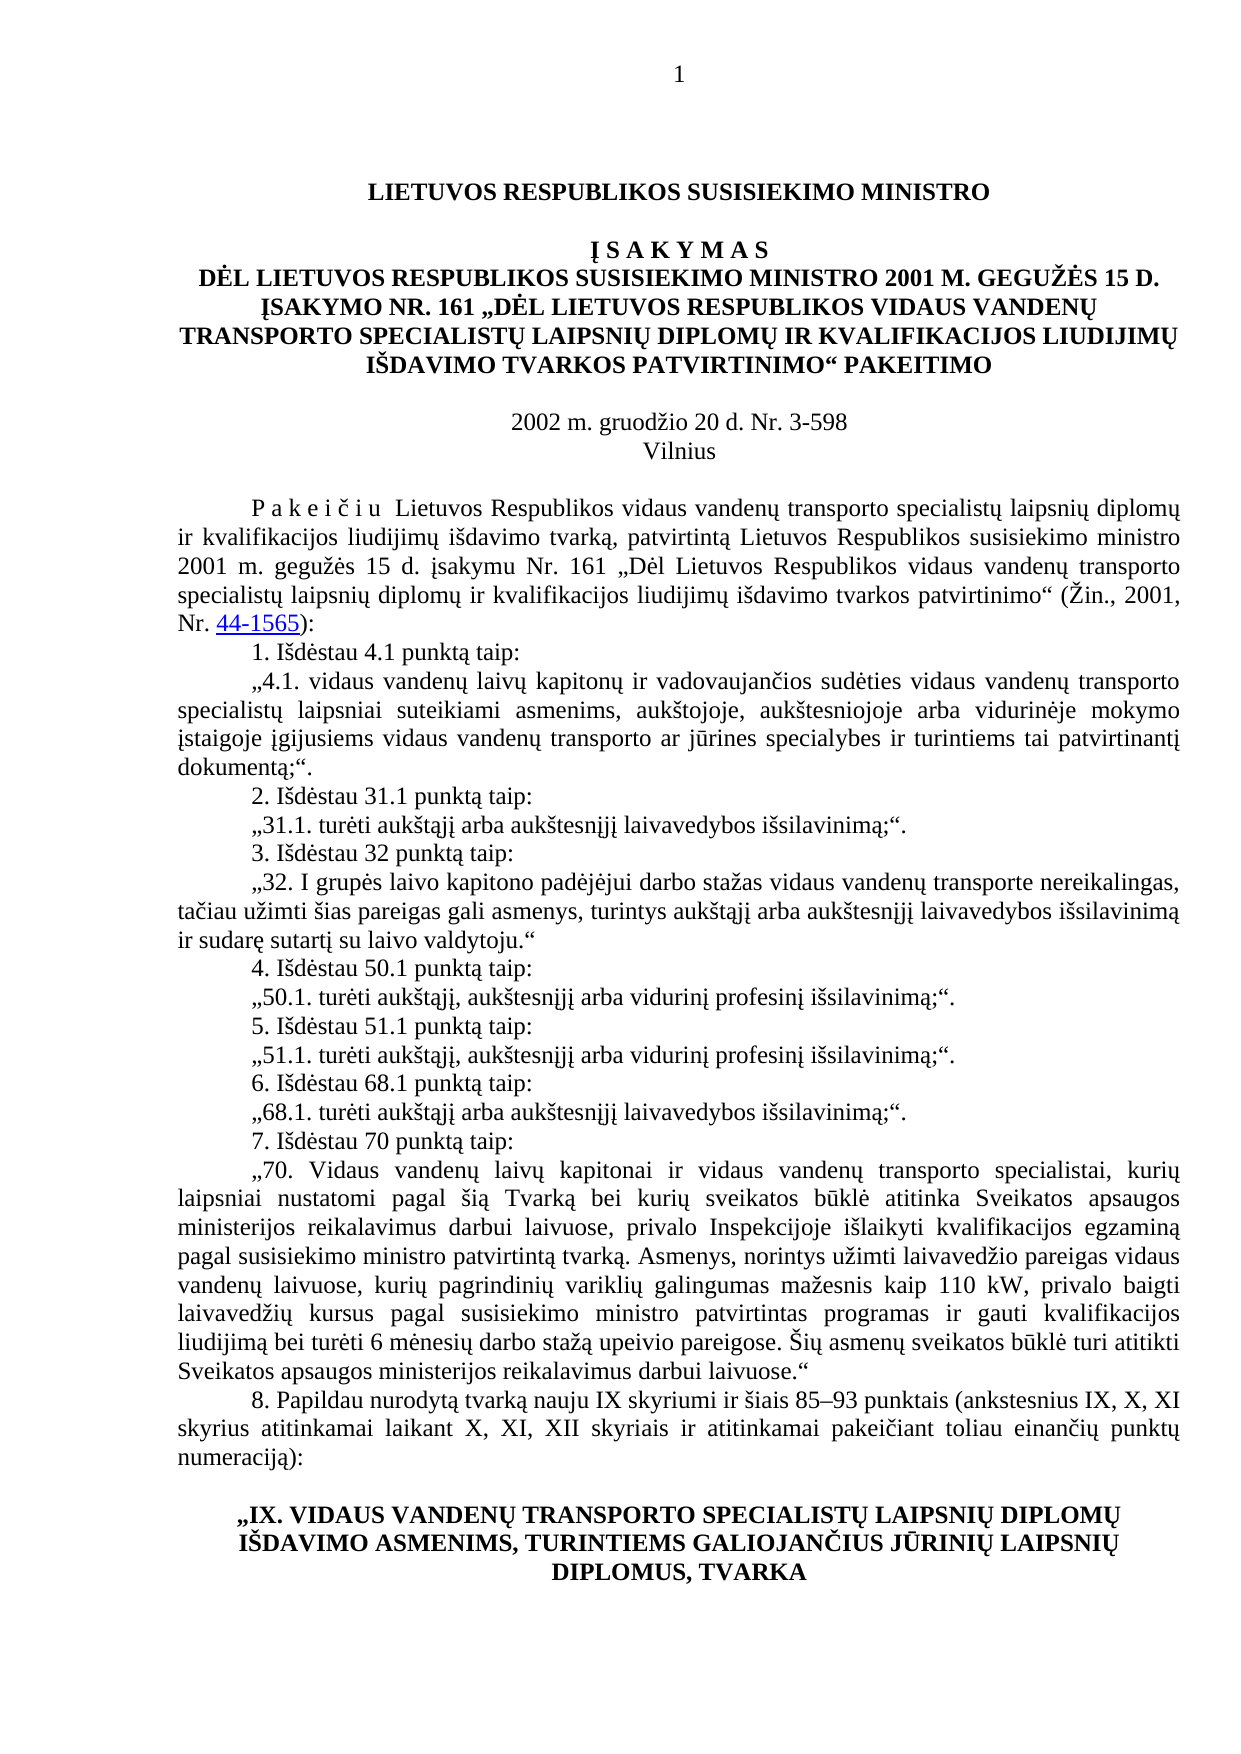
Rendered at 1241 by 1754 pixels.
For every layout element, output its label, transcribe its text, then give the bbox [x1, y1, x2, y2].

text „50.1. turėti aukštąjį, aukštesnįjį arba vidurinį profesinį išsilavinimą;“. [177, 982, 1181, 1011]
text Vilnius [177, 436, 1181, 465]
text DĖL LIETUVOS RESPUBLIKOS SUSISIEKIMO MINISTRO 2001 M. GEGUŽĖS 15 D. ĮSAKYMO NR. 161 „DĖL LIETUVOS RESPUBLIKOS VIDAUS VANDENŲ TRANSPORTO SPECIALISTŲ LAIPSNIŲ DIPLOMŲ IR KVALIFIKACIJOS LIUDIJIMŲ IŠDAVIMO TVARKOS PATVIRTINIMO“ PAKEITIMO [177, 263, 1181, 378]
text 5. Išdėstau 51.1 punktą taip: [177, 1011, 1181, 1040]
text „31.1. turėti aukštąjį arba aukštesnįjį laivavedybos išsilavinimą;“. [177, 810, 1181, 838]
text „70. Vidaus vandenų laivų kapitonai ir vidaus vandenų transporto specialistai, kurių laipsniai nustatomi pagal šią Tvarką bei kurių sveikatos būklė atitinka Sveikatos apsaugos ministerijos reikalavimus darbui laivuose, privalo Inspekcijoje išlaikyti kvalifikacijos egzaminą pagal susisiekimo ministro patvirtintą tvarką. Asmenys, norintys užimti laivavedžio pareigas vidaus vandenų laivuose, kurių pagrindinių variklių galingumas mažesnis kaip 110 kW, privalo baigti laivavedžių kursus pagal susisiekimo ministro patvirtintas programas ir gauti kvalifikacijos liudijimą bei turėti 6 mėnesių darbo stažą upeivio pareigose. Šių asmenų sveikatos būklė turi atitikti Sveikatos apsaugos ministerijos reikalavimus darbui laivuose.“ [177, 1155, 1181, 1385]
text 4. Išdėstau 50.1 punktą taip: [177, 953, 1181, 982]
text „68.1. turėti aukštąjį arba aukštesnįjį laivavedybos išsilavinimą;“. [177, 1097, 1181, 1126]
text 7. Išdėstau 70 punktą taip: [177, 1126, 1181, 1155]
text 1. Išdėstau 4.1 punktą taip: [177, 637, 1181, 666]
text 2. Išdėstau 31.1 punktą taip: [177, 781, 1181, 810]
text „51.1. turėti aukštąjį, aukštesnįjį arba vidurinį profesinį išsilavinimą;“. [177, 1040, 1181, 1068]
text Į S A K Y M A S [177, 235, 1181, 263]
text „32. I grupės laivo kapitono padėjėjui darbo stažas vidaus vandenų transporte nereikalingas, tačiau užimti šias pareigas gali asmenys, turintys aukštąjį arba aukštesnįjį laivavedybos išsilavinimą ir sudarę sutartį su laivo valdytoju.“ [177, 867, 1181, 953]
text 3. Išdėstau 32 punktą taip: [177, 838, 1181, 867]
text 2002 m. gruodžio 20 d. Nr. 3-598 [177, 407, 1181, 436]
text LIETUVOS RESPUBLIKOS SUSISIEKIMO MINISTRO [177, 177, 1181, 206]
text „4.1. vidaus vandenų laivų kapitonų ir vadovaujančios sudėties vidaus vandenų transporto specialistų laipsniai suteikiami asmenims, aukštojoje, aukštesniojoje arba vidurinėje mokymo įstaigoje įgijusiems vidaus vandenų transporto ar jūrines specialybes ir turintiems tai patvirtinantį dokumentą;“. [177, 666, 1181, 781]
text Pakeičiu Lietuvos Respublikos vidaus vandenų transporto specialistų laipsnių diplomų ir kvalifikacijos liudijimų išdavimo tvarką, patvirtintą Lietuvos Respublikos susisiekimo ministro 2001 m. gegužės 15 d. įsakymu Nr. 161 „Dėl Lietuvos Respublikos vidaus vandenų transporto specialistų laipsnių diplomų ir kvalifikacijos liudijimų išdavimo tvarkos patvirtinimo“ (Žin., 2001, Nr. 44-1565): [177, 493, 1181, 637]
text 8. Papildau nurodytą tvarką nauju IX skyriumi ir šiais 85–93 punktais (ankstesnius IX, X, XI skyrius atitinkamai laikant X, XI, XII skyriais ir atitinkamai pakeičiant toliau einančių punktų numeraciją): [177, 1385, 1181, 1471]
text 6. Išdėstau 68.1 punktą taip: [177, 1068, 1181, 1097]
text „IX. VIDAUS VANDENŲ TRANSPORTO SPECIALISTŲ LAIPSNIŲ DIPLOMŲ IŠDAVIMO ASMENIMS, TURINTIEMS GALIOJANČIUS JŪRINIŲ LAIPSNIŲ DIPLOMUS, TVARKA [177, 1500, 1181, 1586]
